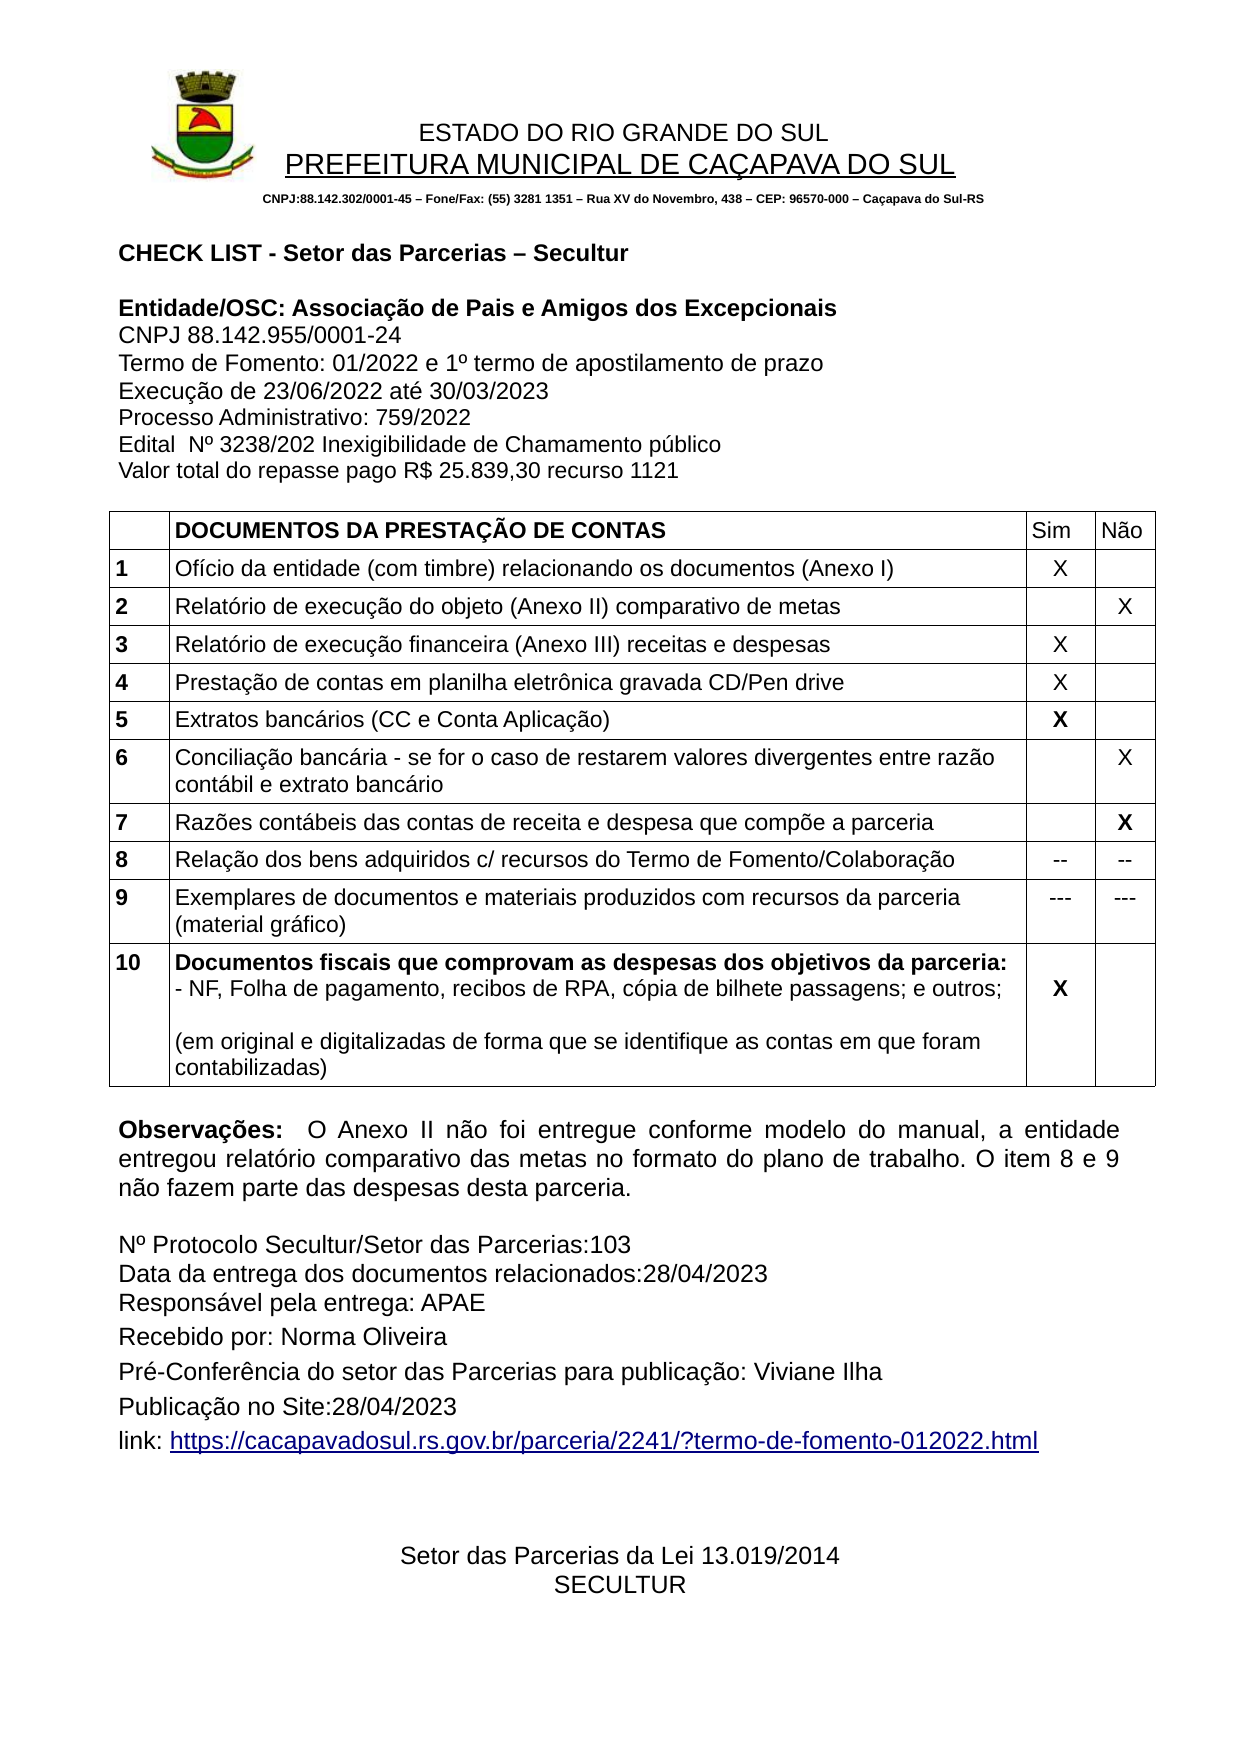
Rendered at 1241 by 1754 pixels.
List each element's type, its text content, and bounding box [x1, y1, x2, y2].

table_header [110, 512, 169, 549]
table_cell Exemplares de documentos e materiais produzidos com recursos da parceria (material gráfico) [170, 880, 1026, 943]
table_cell -- [1027, 842, 1095, 878]
table_cell [1096, 944, 1155, 1086]
table_cell X [1027, 626, 1095, 663]
table_cell 10 [110, 944, 169, 1086]
text Execução de 23/06/2022 até 30/03/2023 [118, 377, 1122, 404]
table_cell 1 [110, 550, 169, 587]
table_cell X [1027, 664, 1095, 701]
text Pré-Conferência do setor das Parcerias para publicação: Viviane Ilha [118, 1357, 1122, 1386]
table_cell --- [1027, 880, 1095, 943]
table_cell 3 [110, 626, 169, 663]
table_cell --- [1096, 880, 1155, 943]
table_cell X [1096, 804, 1155, 841]
table_cell 7 [110, 804, 169, 841]
table_cell Documentos fiscais que comprovam as despesas dos objetivos da parceria: - NF, Folha de pagamento, recibos de RPA, cópia de bilhete passagens; e outros; (em original e digitalizadas de forma que se identifique as contas em que foram contabilizadas) [170, 944, 1026, 1086]
table_cell -- [1096, 842, 1155, 878]
text Data da entrega dos documentos relacionados:28/04/2023 [118, 1259, 1122, 1287]
table_cell [1027, 588, 1095, 625]
table_cell 5 [110, 702, 169, 738]
table_cell X [1096, 740, 1155, 803]
table_cell [1096, 702, 1155, 738]
table_header DOCUMENTOS DA PRESTAÇÃO DE CONTAS [170, 512, 1026, 549]
text link: https://cacapavadosul.rs.gov.br/parceria/2241/?termo-de-fomento-012022.html [118, 1426, 1122, 1455]
table_cell Razões contábeis das contas de receita e despesa que compõe a parceria [170, 804, 1026, 841]
text CHECK LIST - Setor das Parcerias – Secultur [118, 239, 1122, 266]
text Observações: O Anexo II não foi entregue conforme modelo do manual, a entidade entregou relatório comparativo das metas no formato do plano de trabalho. O item 8 e 9 não fazem parte das despesas desta parceria. [118, 1115, 1122, 1201]
table_cell X [1027, 550, 1095, 587]
text Entidade/OSC: Associação de Pais e Amigos dos Excepcionais [118, 294, 1122, 321]
text CNPJ 88.142.955/0001-24 [118, 321, 1122, 349]
table_cell Ofício da entidade (com timbre) relacionando os documentos (Anexo I) [170, 550, 1026, 587]
table_cell Relatório de execução financeira (Anexo III) receitas e despesas [170, 626, 1026, 663]
table_cell Relação dos bens adquiridos c/ recursos do Termo de Fomento/Colaboração [170, 842, 1026, 878]
table_cell 2 [110, 588, 169, 625]
table_header Sim [1027, 512, 1095, 549]
table_cell X [1027, 702, 1095, 738]
table_cell [1027, 804, 1095, 841]
table_cell Prestação de contas em planilha eletrônica gravada CD/Pen drive [170, 664, 1026, 701]
text Responsável pela entrega: APAE [118, 1287, 1122, 1316]
text Processo Administrativo: 759/2022 [118, 404, 1122, 431]
text Edital Nº 3238/202 Inexigibilidade de Chamamento público [118, 431, 1122, 457]
table_cell [1096, 664, 1155, 701]
text Valor total do repasse pago R$ 25.839,30 recurso 1121 [118, 457, 1122, 483]
table_cell 6 [110, 740, 169, 803]
table_cell [1096, 550, 1155, 587]
text SECULTUR [118, 1570, 1122, 1599]
table_cell X [1027, 944, 1095, 1086]
text Termo de Fomento: 01/2022 e 1º termo de apostilamento de prazo [118, 349, 1122, 377]
table_cell Conciliação bancária - se for o caso de restarem valores divergentes entre razão contábil e extrato bancário [170, 740, 1026, 803]
text Recebido por: Norma Oliveira [118, 1322, 1122, 1351]
picture [151, 69, 258, 196]
table_cell Relatório de execução do objeto (Anexo II) comparativo de metas [170, 588, 1026, 625]
table_cell 8 [110, 842, 169, 878]
table_cell Extratos bancários (CC e Conta Aplicação) [170, 702, 1026, 738]
table_header Não [1096, 512, 1155, 549]
table_cell [1096, 626, 1155, 663]
table_cell 9 [110, 880, 169, 943]
table_cell 4 [110, 664, 169, 701]
text Setor das Parcerias da Lei 13.019/2014 [118, 1541, 1122, 1570]
text Publicação no Site:28/04/2023 [118, 1392, 1122, 1420]
table_cell [1027, 740, 1095, 803]
text Nº Protocolo Secultur/Setor das Parcerias:103 [118, 1230, 1122, 1259]
table_cell X [1096, 588, 1155, 625]
